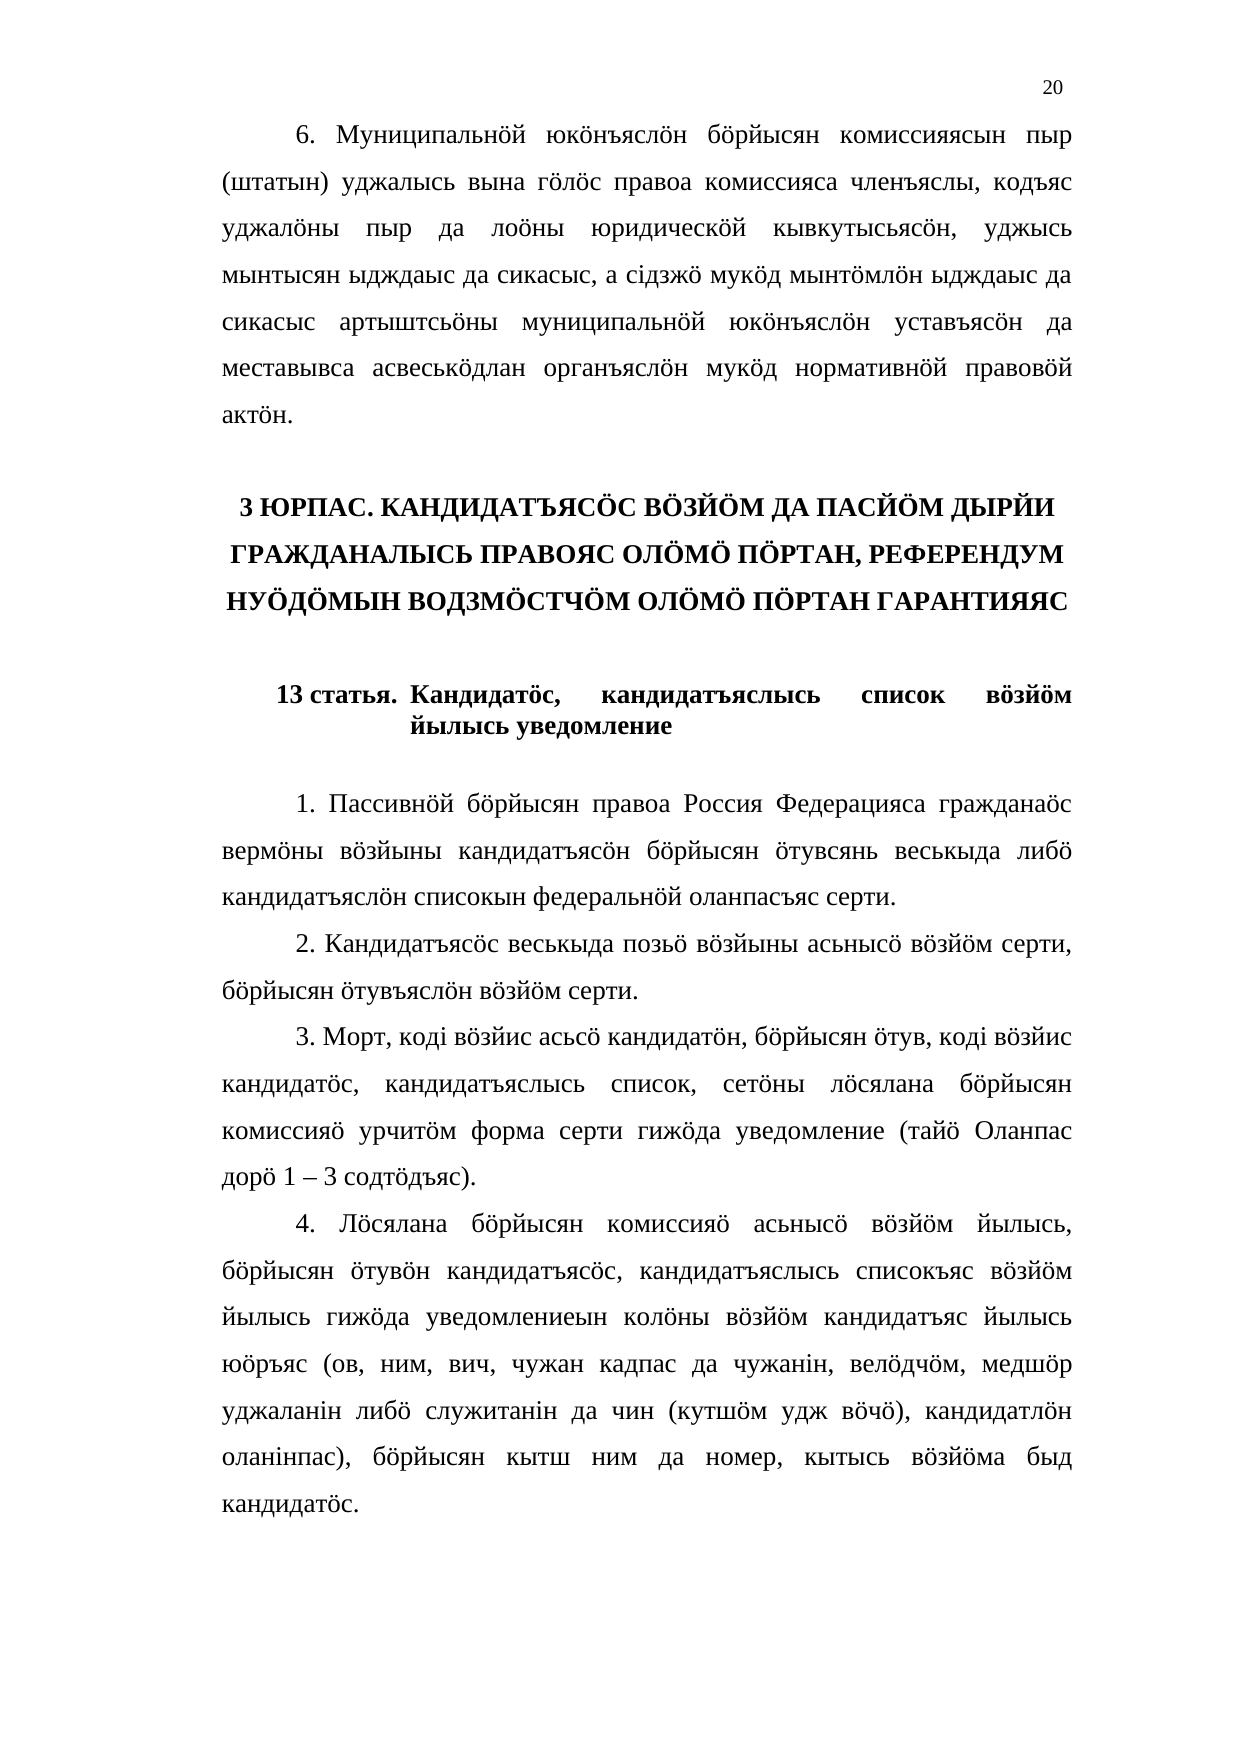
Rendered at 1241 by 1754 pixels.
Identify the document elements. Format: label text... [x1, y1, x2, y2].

table_header 13 статья. [210, 678, 399, 740]
table_header Кандидатӧс, кандидатъяслысь список вӧзйӧм йылысь уведомление [399, 678, 1074, 740]
text 1. Пассивнӧй бӧрйысян правоа Россия Федерацияса гражданаӧс вермӧны вӧзйыны кандидатъясӧн бӧрйысян ӧтувсянь веськыда либӧ кандидатъяслӧн списокын федеральнӧй оланпасъяс серти. [222, 787, 1073, 912]
text 6. Муниципальнӧй юкӧнъяслӧн бӧрйысян комиссияясын пыр (штатын) уджалысь вына гӧлӧс правоа комиссияса членъяслы, кодъяс уджалӧны пыр да лоӧны юридическӧй кывкутысьясӧн, уджысь мынтысян ыдждаыс да сикасыс, а сідзжӧ мукӧд мынтӧмлӧн ыдждаыс да сикасыс артыштсьӧны муниципальнӧй юкӧнъяслӧн уставъясӧн да меставывса асвеськӧдлан органъяслӧн мукӧд нормативнӧй правовӧй актӧн. [222, 118, 1073, 429]
text 4. Лӧсялана бӧрйысян комиссияӧ асьнысӧ вӧзйӧм йылысь, бӧрйысян ӧтувӧн кандидатъясӧс, кандидатъяслысь списокъяс вӧзйӧм йылысь гижӧда уведомлениеын колӧны вӧзйӧм кандидатъяс йылысь юӧръяс (ов, ним, вич, чужан кадпас да чужанін, велӧдчӧм, медшӧр уджаланін либӧ служитанін да чин (кутшӧм удж вӧчӧ), кандидатлӧн оланінпас), бӧрйысян кытш ним да номер, кытысь вӧзйӧма быд кандидатӧс. [222, 1207, 1073, 1518]
text 2. Кандидатъясӧс веськыда позьӧ вӧзйыны асьнысӧ вӧзйӧм серти, бӧрйысян ӧтувъяслӧн вӧзйӧм серти. [222, 927, 1073, 1005]
text 3 ЮРПАС. КАНДИДАТЪЯСÖС ВÖЗЙÖМ ДА ПАСЙÖМ ДЫРЙИ ГРАЖДАНАЛЫСЬ ПРАВОЯС ОЛÖМÖ ПÖРТАН, РЕФЕРЕНДУМ НУÖДÖМЫН ВОДЗМÖСТЧÖМ ОЛÖМÖ ПÖРТАН ГАРАНТИЯЯС [222, 491, 1073, 616]
text 3. Морт, коді вӧзйис асьсӧ кандидатӧн, бӧрйысян ӧтув, коді вӧзйис кандидатӧс, кандидатъяслысь список, сетӧны лӧсялана бӧрйысян комиссияӧ урчитӧм форма серти гижӧда уведомление (тайӧ Оланпас дорӧ 1 – 3 содтӧдъяс). [222, 1020, 1073, 1192]
